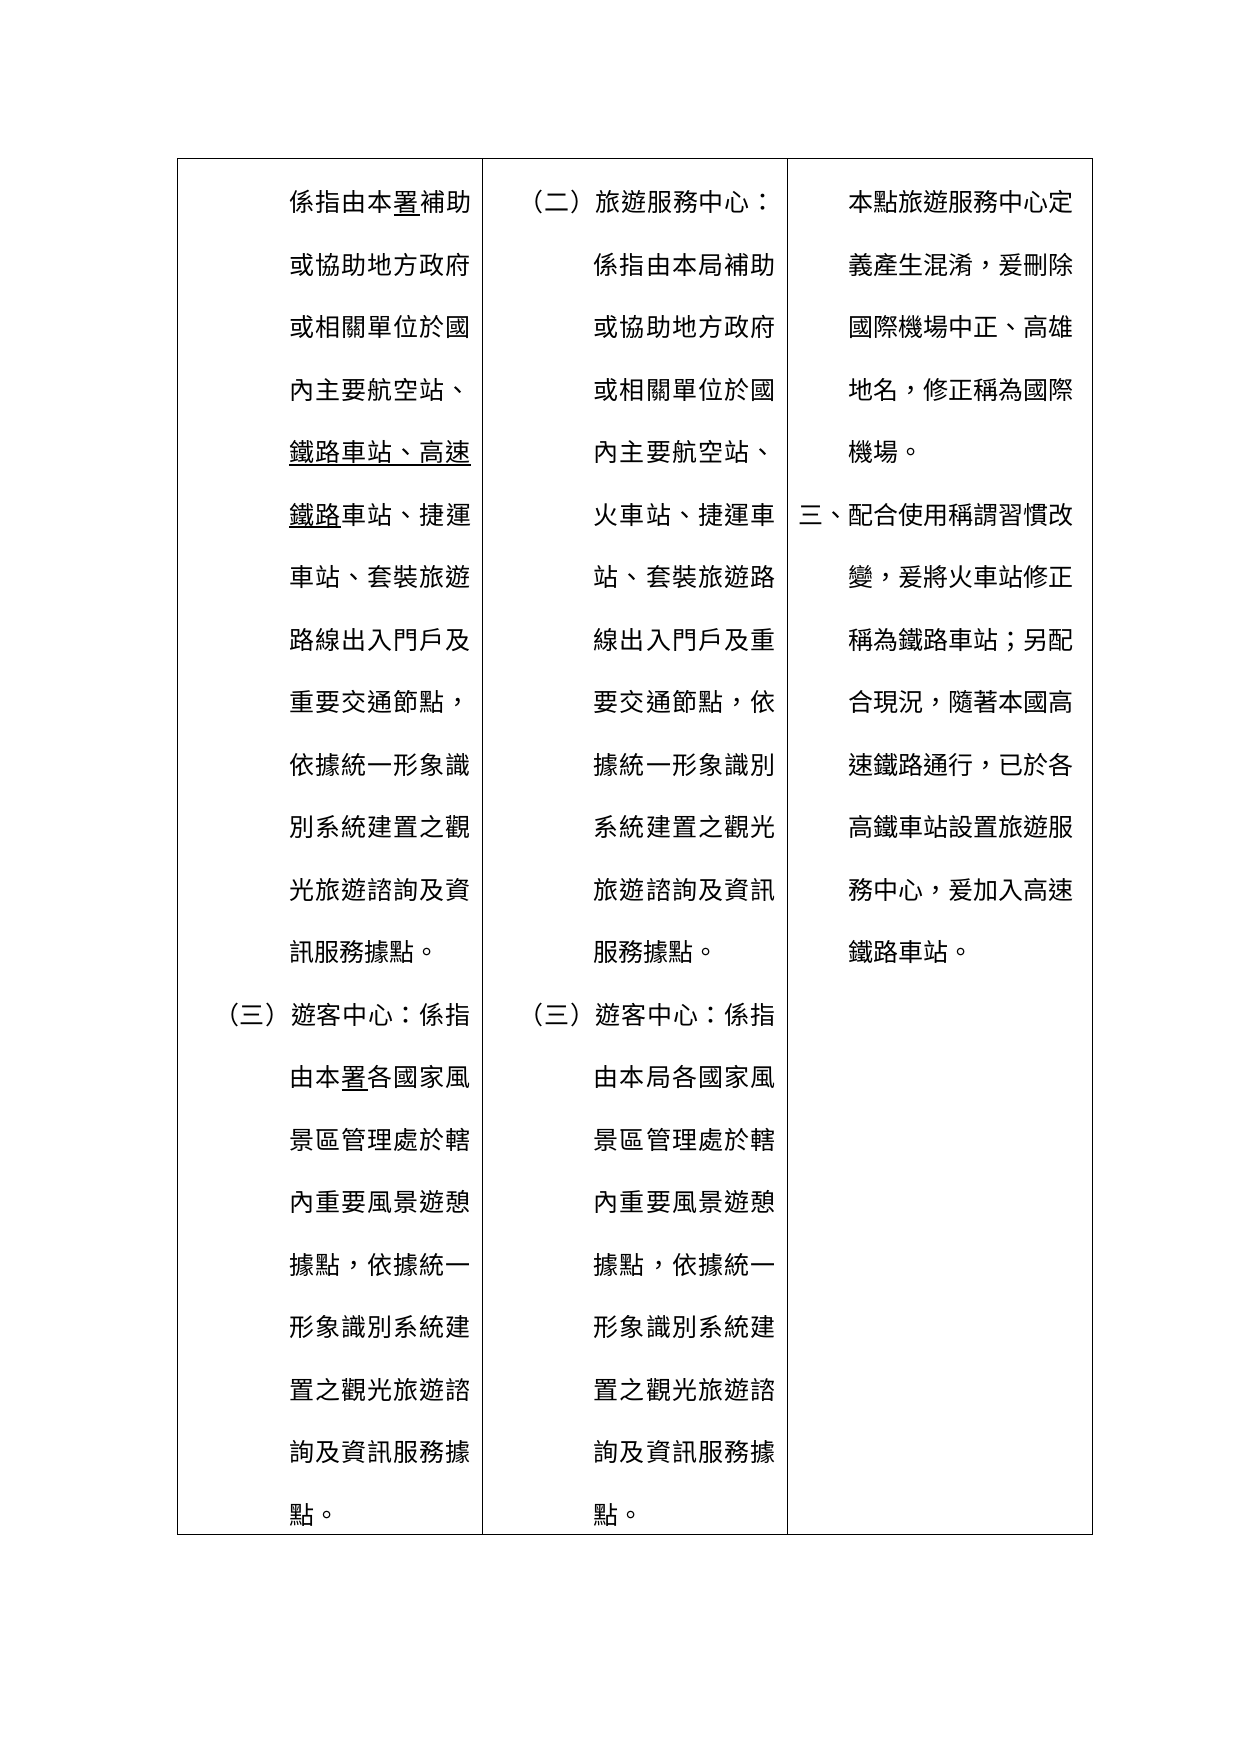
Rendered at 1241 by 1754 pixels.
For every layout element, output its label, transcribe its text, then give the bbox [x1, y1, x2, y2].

table_cell （二）旅遊服務中心：係指由本局補助或協助地方政府或相關單位於國內主要航空站、火車站、捷運車站、套裝旅遊路線出入門戶及重要交通節點，依據統一形象識別系統建置之觀光旅遊諮詢及資訊服務據點。 （三）遊客中心：係指由本局各國家風景區管理處於轄內重要風景遊憩據點，依據統一形象識別系統建置之觀光旅遊諮詢及資訊服務據點。 [483, 159, 787, 1534]
table_cell 係指由本署補助或協助地方政府或相關單位於國內主要航空站、鐵路車站、高速鐵路車站、捷運車站、套裝旅遊路線出入門戶及重要交通節點，依據統一形象識別系統建置之觀光旅遊諮詢及資訊服務據點。 （三）遊客中心：係指由本署各國家風景區管理處於轄內重要風景遊憩據點，依據統一形象識別系統建置之觀光旅遊諮詢及資訊服務據點。 [178, 159, 482, 1534]
table_cell 本點旅遊服務中心定義產生混淆，爰刪除國際機場中正、高雄地名，修正稱為國際機場。 三、配合使用稱謂習慣改變，爰將火車站修正稱為鐵路車站；另配合現況，隨著本國高速鐵路通行，已於各高鐵車站設置旅遊服務中心，爰加入高速鐵路車站。 [788, 159, 1092, 1534]
